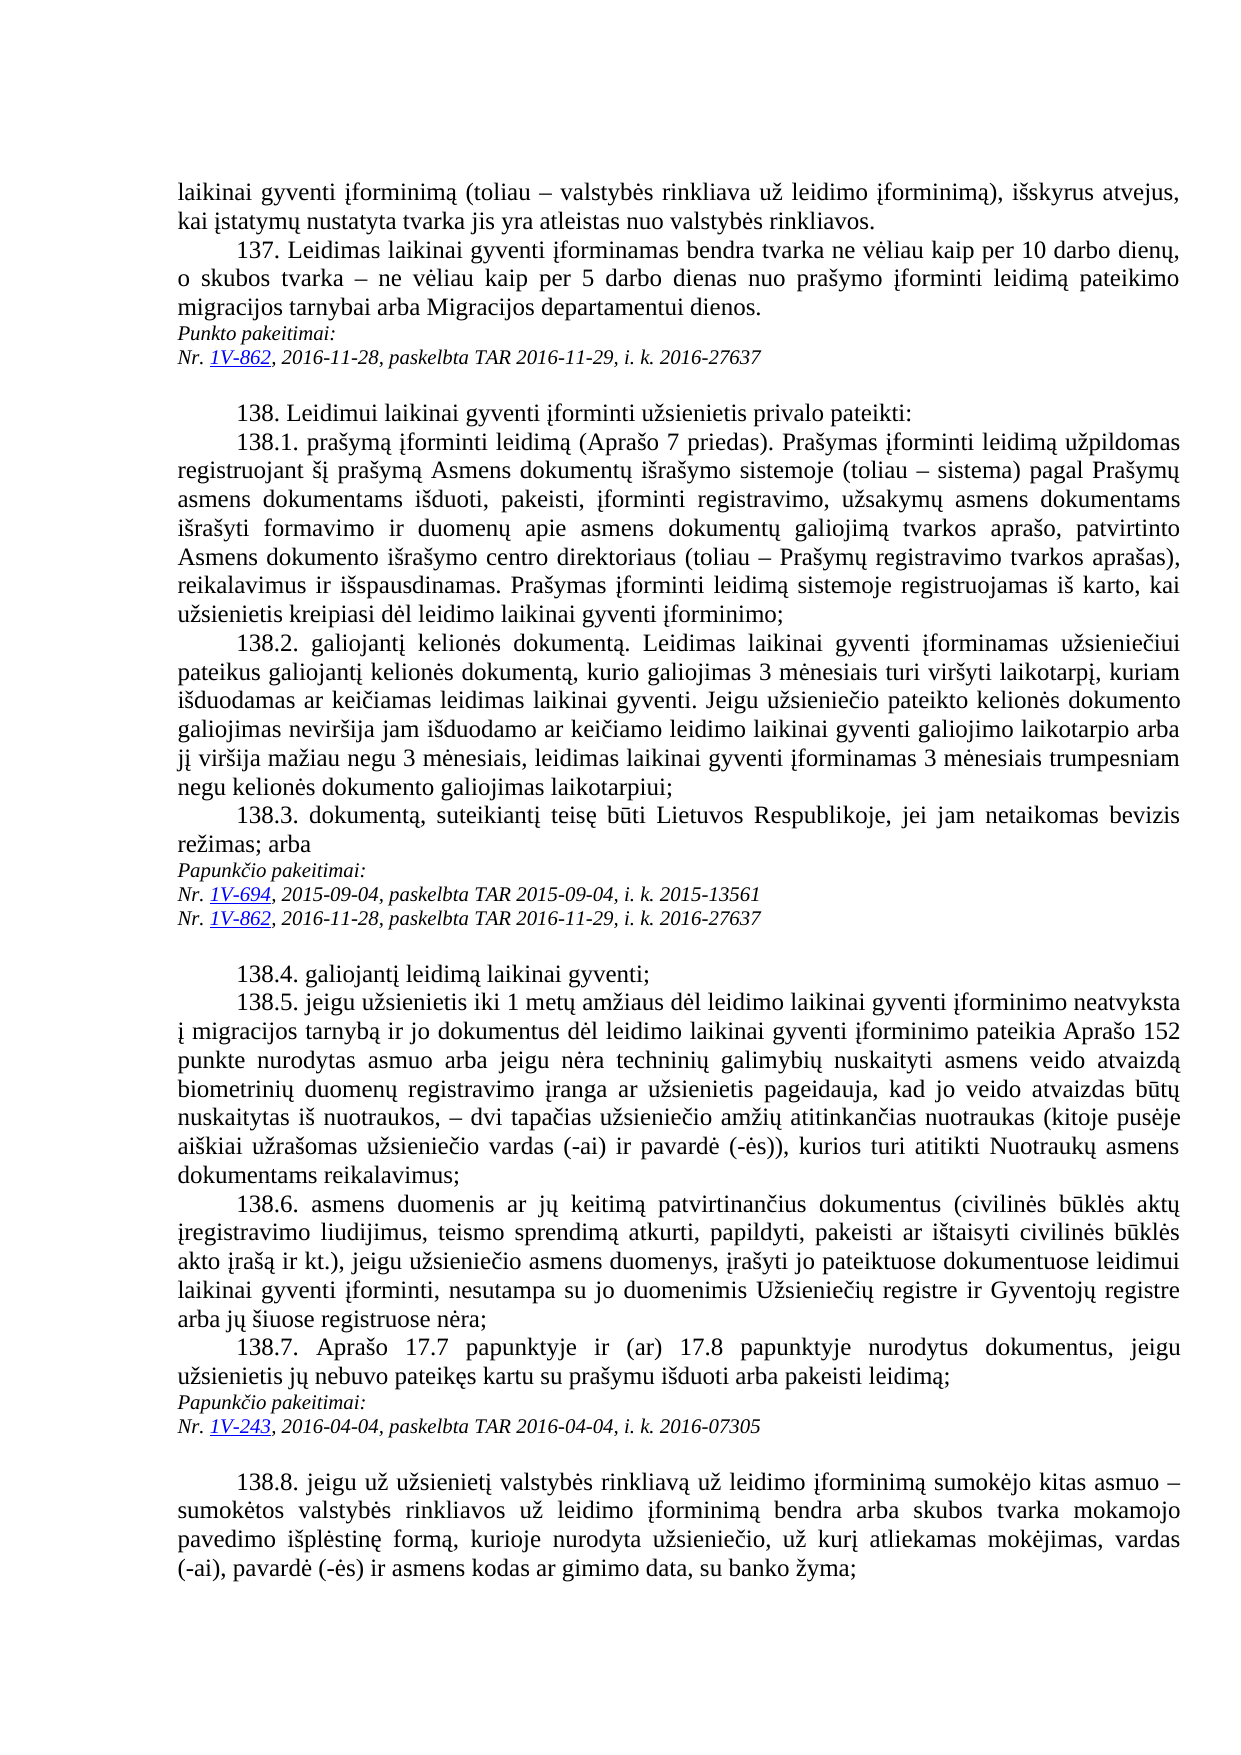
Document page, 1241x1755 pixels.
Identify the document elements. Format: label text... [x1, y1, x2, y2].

text Nr. 1V-694, 2015-09-04, paskelbta TAR 2015-09-04, i. k. 2015-13561 [177, 882, 1181, 906]
text Papunkčio pakeitimai: [177, 1390, 1181, 1414]
text Nr. 1V-862, 2016-11-28, paskelbta TAR 2016-11-29, i. k. 2016-27637 [177, 906, 1181, 930]
text 138.7. Aprašo 17.7 papunktyje ir (ar) 17.8 papunktyje nurodytus dokumentus, jeigu užsienietis jų nebuvo pateikęs kartu su prašymu išduoti arba pakeisti leidimą; [177, 1332, 1181, 1390]
text 138.8. jeigu už užsienietį valstybės rinkliavą už leidimo įforminimą sumokėjo kitas asmuo – sumokėtos valstybės rinkliavos už leidimo įforminimą bendra arba skubos tvarka mokamojo pavedimo išplėstinę formą, kurioje nurodyta užsieniečio, už kurį atliekamas mokėjimas, vardas (-ai), pavardė (-ės) ir asmens kodas ar gimimo data, su banko žyma; [177, 1467, 1181, 1582]
text Punkto pakeitimai: [177, 321, 1181, 345]
text 138.2. galiojantį kelionės dokumentą. Leidimas laikinai gyventi įforminamas užsieniečiui pateikus galiojantį kelionės dokumentą, kurio galiojimas 3 mėnesiais turi viršyti laikotarpį, kuriam išduodamas ar keičiamas leidimas laikinai gyventi. Jeigu užsieniečio pateikto kelionės dokumento galiojimas neviršija jam išduodamo ar keičiamo leidimo laikinai gyventi galiojimo laikotarpio arba jį viršija mažiau negu 3 mėnesiais, leidimas laikinai gyventi įforminamas 3 mėnesiais trumpesniam negu kelionės dokumento galiojimas laikotarpiui; [177, 628, 1181, 800]
text 138. Leidimui laikinai gyventi įforminti užsienietis privalo pateikti: [177, 398, 1181, 427]
text 138.4. galiojantį leidimą laikinai gyventi; [177, 959, 1181, 987]
text 138.1. prašymą įforminti leidimą (Aprašo 7 priedas). Prašymas įforminti leidimą užpildomas registruojant šį prašymą Asmens dokumentų išrašymo sistemoje (toliau – sistema) pagal Prašymų asmens dokumentams išduoti, pakeisti, įforminti registravimo, užsakymų asmens dokumentams išrašyti formavimo ir duomenų apie asmens dokumentų galiojimą tvarkos aprašo, patvirtinto Asmens dokumento išrašymo centro direktoriaus (toliau – Prašymų registravimo tvarkos aprašas), reikalavimus ir išspausdinamas. Prašymas įforminti leidimą sistemoje registruojamas iš karto, kai užsienietis kreipiasi dėl leidimo laikinai gyventi įforminimo; [177, 427, 1181, 628]
text Papunkčio pakeitimai: [177, 858, 1181, 882]
text 138.5. jeigu užsienietis iki 1 metų amžiaus dėl leidimo laikinai gyventi įforminimo neatvyksta į migracijos tarnybą ir jo dokumentus dėl leidimo laikinai gyventi įforminimo pateikia Aprašo 152 punkte nurodytas asmuo arba jeigu nėra techninių galimybių nuskaityti asmens veido atvaizdą biometrinių duomenų registravimo įranga ar užsienietis pageidauja, kad jo veido atvaizdas būtų nuskaitytas iš nuotraukos, – dvi tapačias užsieniečio amžių atitinkančias nuotraukas (kitoje pusėje aiškiai užrašomas užsieniečio vardas (-ai) ir pavardė (-ės)), kurios turi atitikti Nuotraukų asmens dokumentams reikalavimus; [177, 987, 1181, 1189]
text 138.6. asmens duomenis ar jų keitimą patvirtinančius dokumentus (civilinės būklės aktų įregistravimo liudijimus, teismo sprendimą atkurti, papildyti, pakeisti ar ištaisyti civilinės būklės akto įrašą ir kt.), jeigu užsieniečio asmens duomenys, įrašyti jo pateiktuose dokumentuose leidimui laikinai gyventi įforminti, nesutampa su jo duomenimis Užsieniečių registre ir Gyventojų registre arba jų šiuose registruose nėra; [177, 1189, 1181, 1332]
text laikinai gyventi įforminimą (toliau – valstybės rinkliava už leidimo įforminimą), išskyrus atvejus, kai įstatymų nustatyta tvarka jis yra atleistas nuo valstybės rinkliavos. [177, 177, 1181, 235]
text Nr. 1V-243, 2016-04-04, paskelbta TAR 2016-04-04, i. k. 2016-07305 [177, 1414, 1181, 1438]
text Nr. 1V-862, 2016-11-28, paskelbta TAR 2016-11-29, i. k. 2016-27637 [177, 345, 1181, 369]
text 137. Leidimas laikinai gyventi įforminamas bendra tvarka ne vėliau kaip per 10 darbo dienų, o skubos tvarka – ne vėliau kaip per 5 darbo dienas nuo prašymo įforminti leidimą pateikimo migracijos tarnybai arba Migracijos departamentui dienos. [177, 235, 1181, 321]
text 138.3. dokumentą, suteikiantį teisę būti Lietuvos Respublikoje, jei jam netaikomas bevizis režimas; arba [177, 800, 1181, 858]
